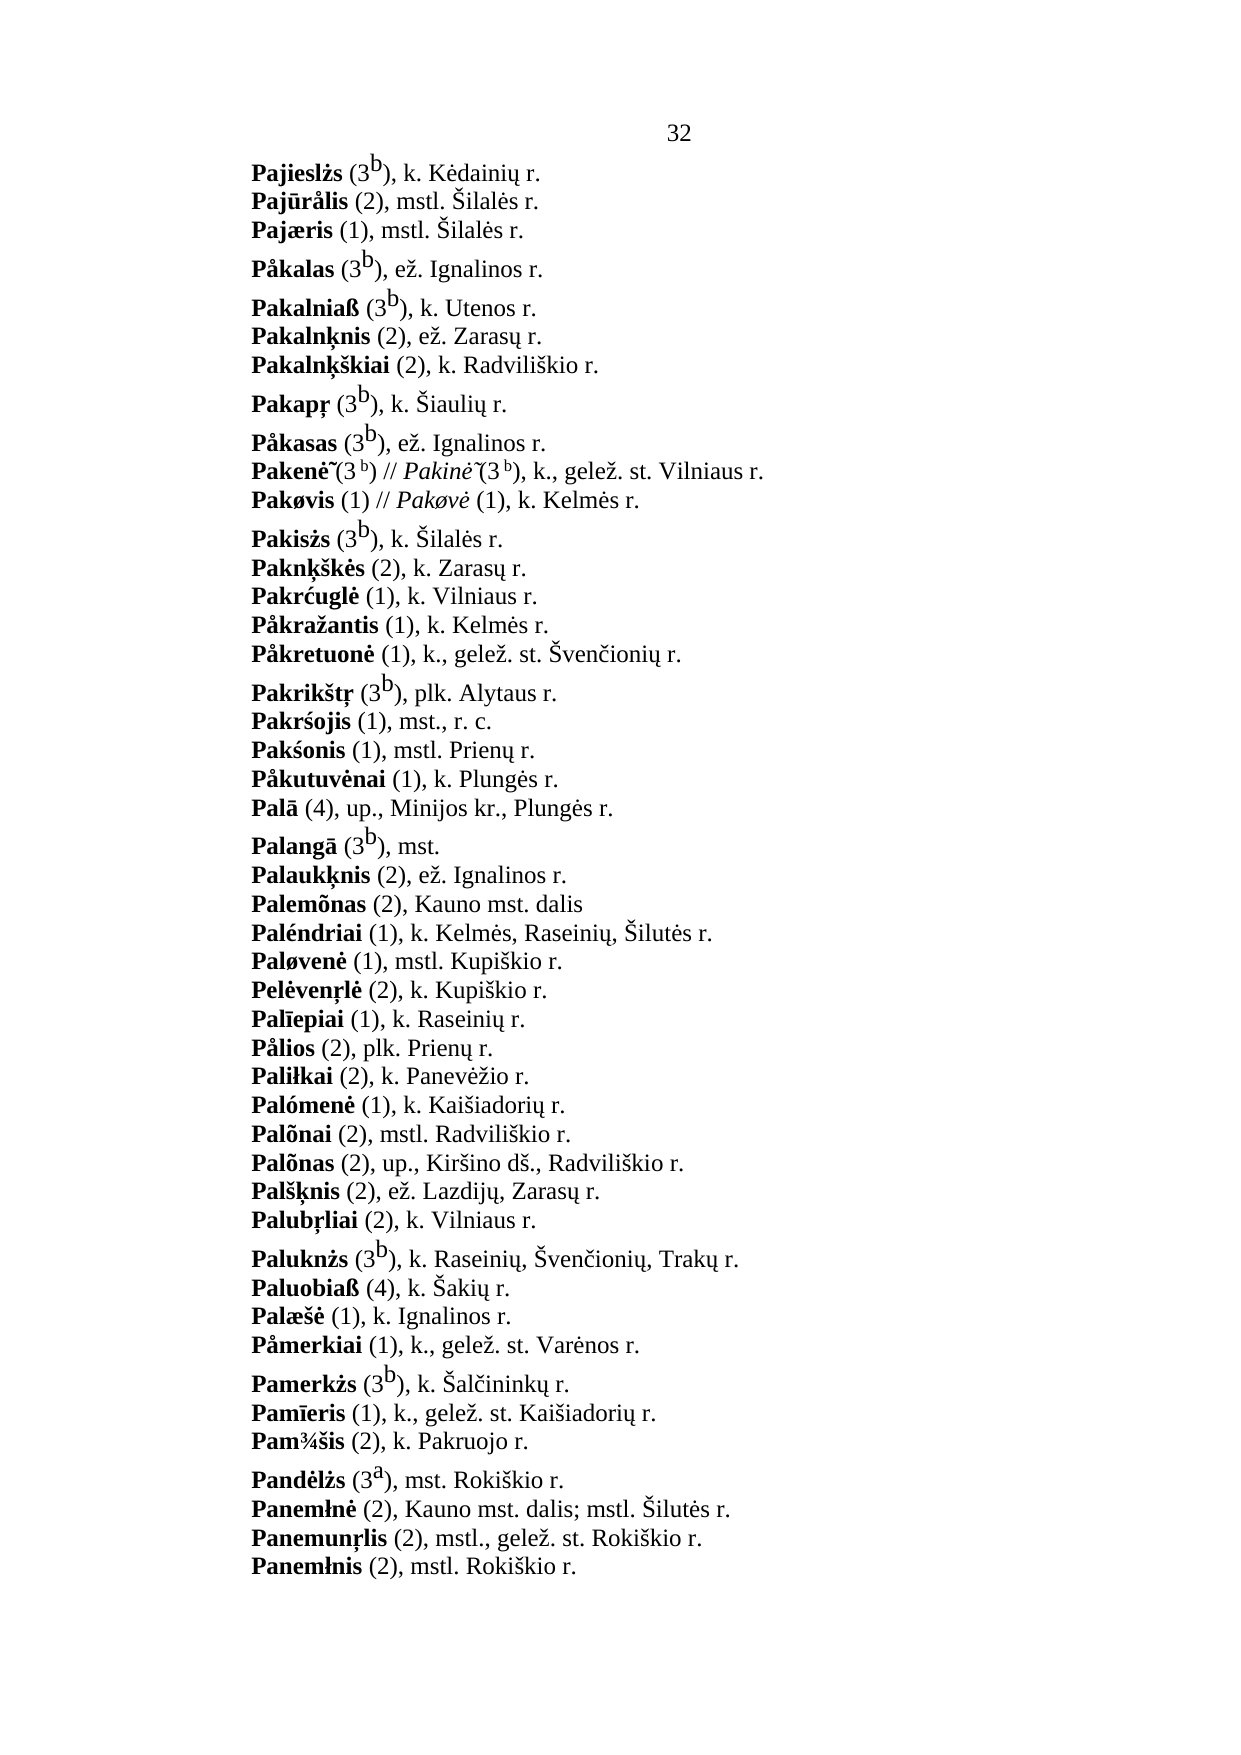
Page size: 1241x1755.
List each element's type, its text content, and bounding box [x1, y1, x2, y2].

text Panemłnis (2), mstl. Rokiškio r. [177, 1551, 1181, 1580]
text Pajūrålis (2), mstl. Šilalės r. [177, 186, 1181, 215]
text Panemunŗlis (2), mstl., gelež. st. Rokiškio r. [177, 1523, 1181, 1551]
text Palaukķnis (2), ež. Ignalinos r. [177, 860, 1181, 889]
text Pakapŗ (3b), k. Šiaulių r. [177, 379, 1181, 418]
text Pakøvis (1) // Pakøvė (1), k. Kelmės r. [177, 485, 1181, 514]
text Palõnai (2), mstl. Radviliškio r. [177, 1119, 1181, 1148]
text Pajæris (1), mstl. Šilalės r. [177, 215, 1181, 244]
text Påkasas (3b), ež. Ignalinos r. [177, 418, 1181, 456]
text Paluknżs (3b), k. Raseinių, Švenčionių, Trakų r. [177, 1234, 1181, 1273]
text Påkutuvėnai (1), k. Plungės r. [177, 764, 1181, 793]
text Palšķnis (2), ež. Lazdijų, Zarasų r. [177, 1176, 1181, 1205]
text Palā (4), up., Minijos kr., Plungės r. [177, 793, 1181, 821]
text Pakisżs (3b), k. Šilalės r. [177, 514, 1181, 553]
text Påkražantis (1), k. Kelmės r. [177, 610, 1181, 639]
text Palõnas (2), up., Kiršino dš., Radviliškio r. [177, 1148, 1181, 1176]
text Paknķškės (2), k. Zarasų r. [177, 553, 1181, 581]
text Pakalniaß (3b), k. Utenos r. [177, 283, 1181, 321]
text Palómenė (1), k. Kaišiadorių r. [177, 1090, 1181, 1119]
text Pamerkżs (3b), k. Šalčininkų r. [177, 1359, 1181, 1398]
text Pakenė̃ (3 b) // Pakinė̃ (3 b), k., gelež. st. Vilniaus r. [177, 456, 1181, 485]
text Påkalas (3b), ež. Ignalinos r. [177, 244, 1181, 283]
text Pakalnķnis (2), ež. Zarasų r. [177, 321, 1181, 350]
text Panemłnė (2), Kauno mst. dalis; mstl. Šilutės r. [177, 1494, 1181, 1523]
text Palemõnas (2), Kauno mst. dalis [177, 889, 1181, 918]
text Pakalnķškiai (2), k. Radviliškio r. [177, 350, 1181, 379]
text Palæšė (1), k. Ignalinos r. [177, 1301, 1181, 1330]
text Pamīeris (1), k., gelež. st. Kaišiadorių r. [177, 1398, 1181, 1426]
text Paliłkai (2), k. Panevėžio r. [177, 1061, 1181, 1090]
text Påkretuonė (1), k., gelež. st. Švenčionių r. [177, 639, 1181, 668]
text Palubŗliai (2), k. Vilniaus r. [177, 1205, 1181, 1234]
text Pandėlżs (3a), mst. Rokiškio r. [177, 1455, 1181, 1494]
text Paløvenė (1), mstl. Kupiškio r. [177, 946, 1181, 975]
text Pakrćuglė (1), k. Vilniaus r. [177, 581, 1181, 610]
text Pakrikštŗ (3b), plk. Alytaus r. [177, 668, 1181, 706]
text Pam¾šis (2), k. Pakruojo r. [177, 1426, 1181, 1455]
text Pakrśojis (1), mst., r. c. [177, 706, 1181, 735]
text Pålios (2), plk. Prienų r. [177, 1033, 1181, 1061]
text Pajieslżs (3b), k. Kėdainių r. [177, 148, 1181, 186]
text Pelėvenŗlė (2), k. Kupiškio r. [177, 975, 1181, 1004]
text Pakśonis (1), mstl. Prienų r. [177, 735, 1181, 764]
text Paléndriai (1), k. Kelmės, Raseinių, Šilutės r. [177, 918, 1181, 946]
text Palangā (3b), mst. [177, 821, 1181, 860]
text Palīepiai (1), k. Raseinių r. [177, 1004, 1181, 1033]
text Paluobiaß (4), k. Šakių r. [177, 1273, 1181, 1301]
text Påmerkiai (1), k., gelež. st. Varėnos r. [177, 1330, 1181, 1359]
